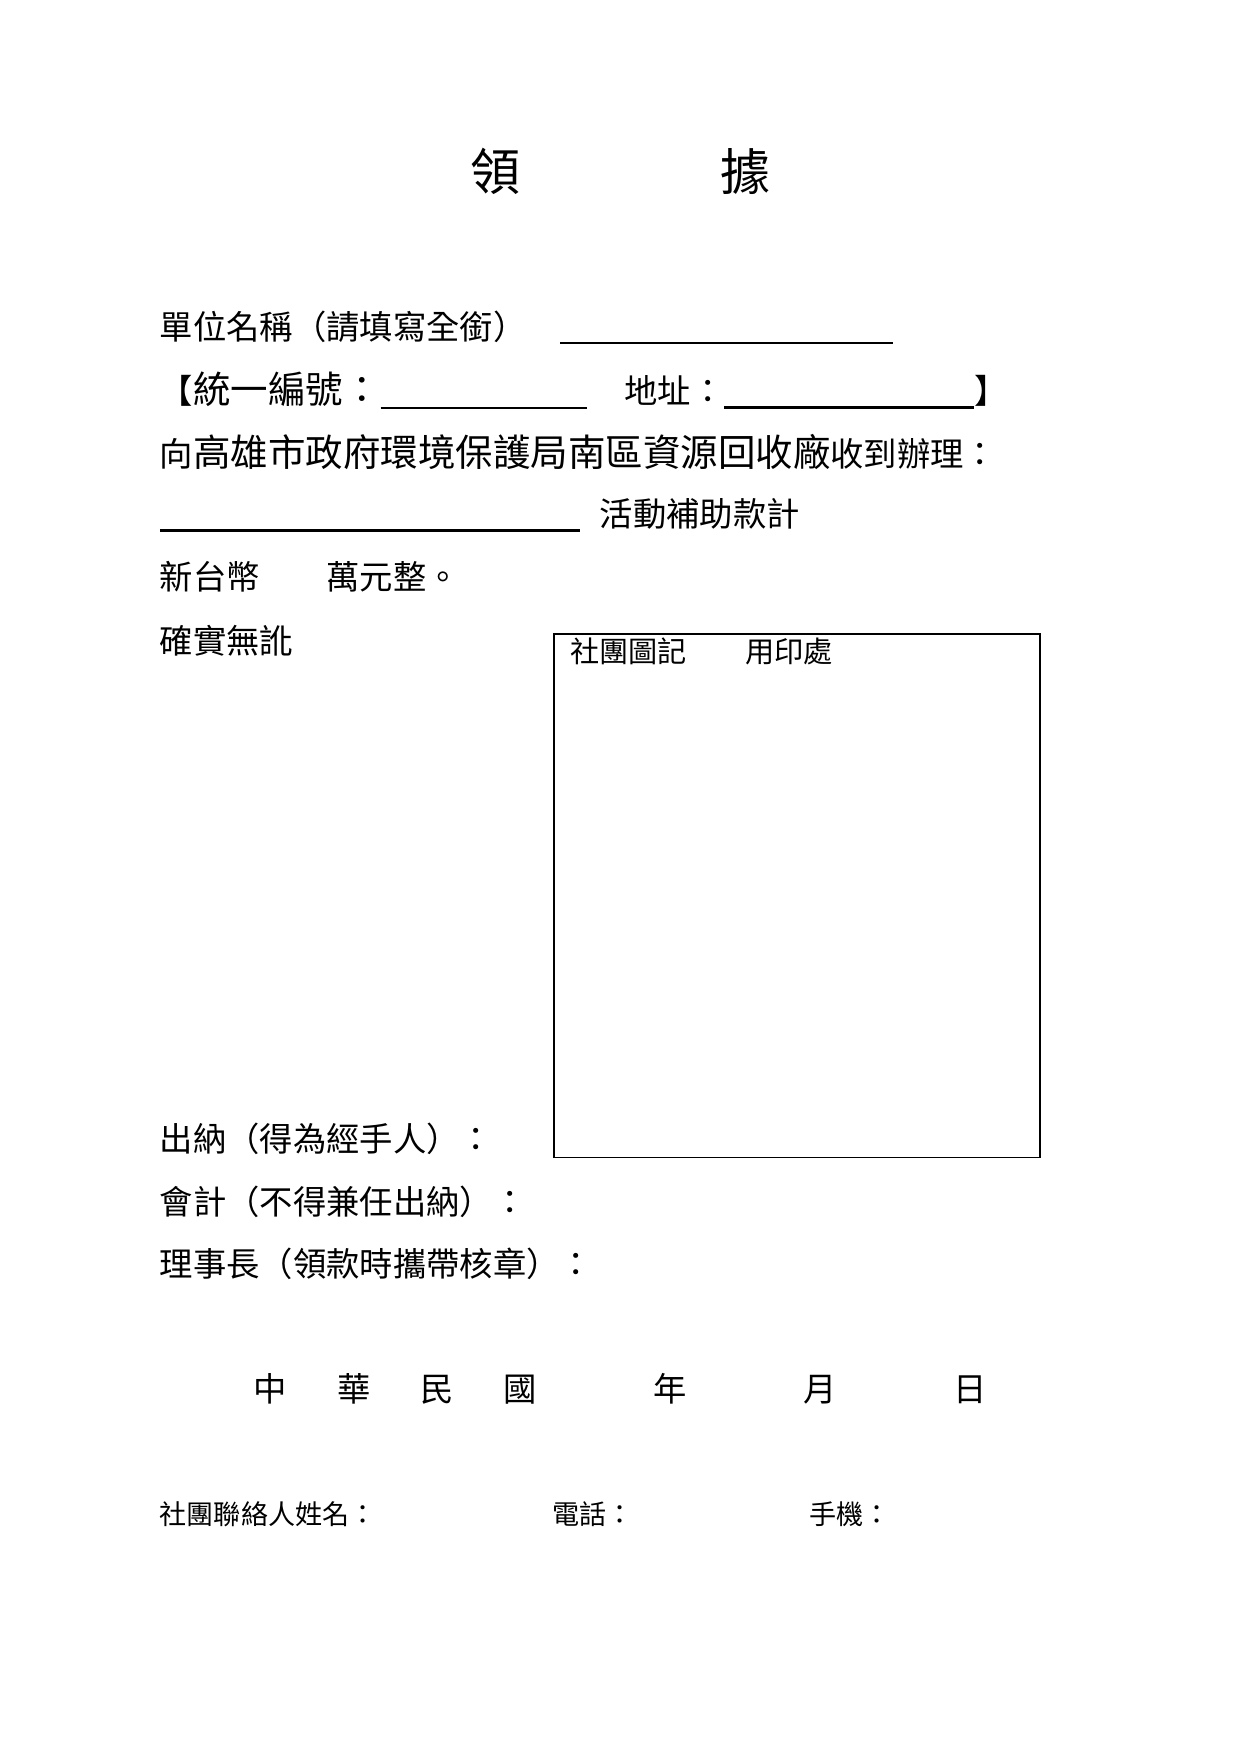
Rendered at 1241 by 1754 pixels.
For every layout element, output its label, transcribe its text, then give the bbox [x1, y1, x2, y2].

text 社團圖記 用印處 [570, 642, 1024, 667]
text 向高雄市政府環境保護局南區資源回收廠收到辦理： [159, 408, 1081, 471]
text 活動補助款計 [159, 471, 1081, 533]
text 領 據 [159, 96, 1081, 221]
text [1041, 1096, 1081, 1158]
text 單位名稱（請填寫全銜） [159, 283, 1081, 346]
text 新台幣 萬元整。 [159, 533, 1081, 596]
text 會計（不得兼任出納）： [159, 1158, 1081, 1221]
text 確實無訛 [555, 635, 1039, 1157]
text 【統一編號： 地址： 】 [159, 346, 1081, 408]
text 中 華 民 國 年 月 日 [159, 1346, 1081, 1408]
text 出納（得為經手人）： [159, 1096, 553, 1158]
text 理事長（領款時攜帶核章）： [159, 1221, 1081, 1283]
text 確實無訛 [159, 596, 1081, 658]
text 社團聯絡人姓名： 電話： 手機： [159, 1471, 1081, 1533]
